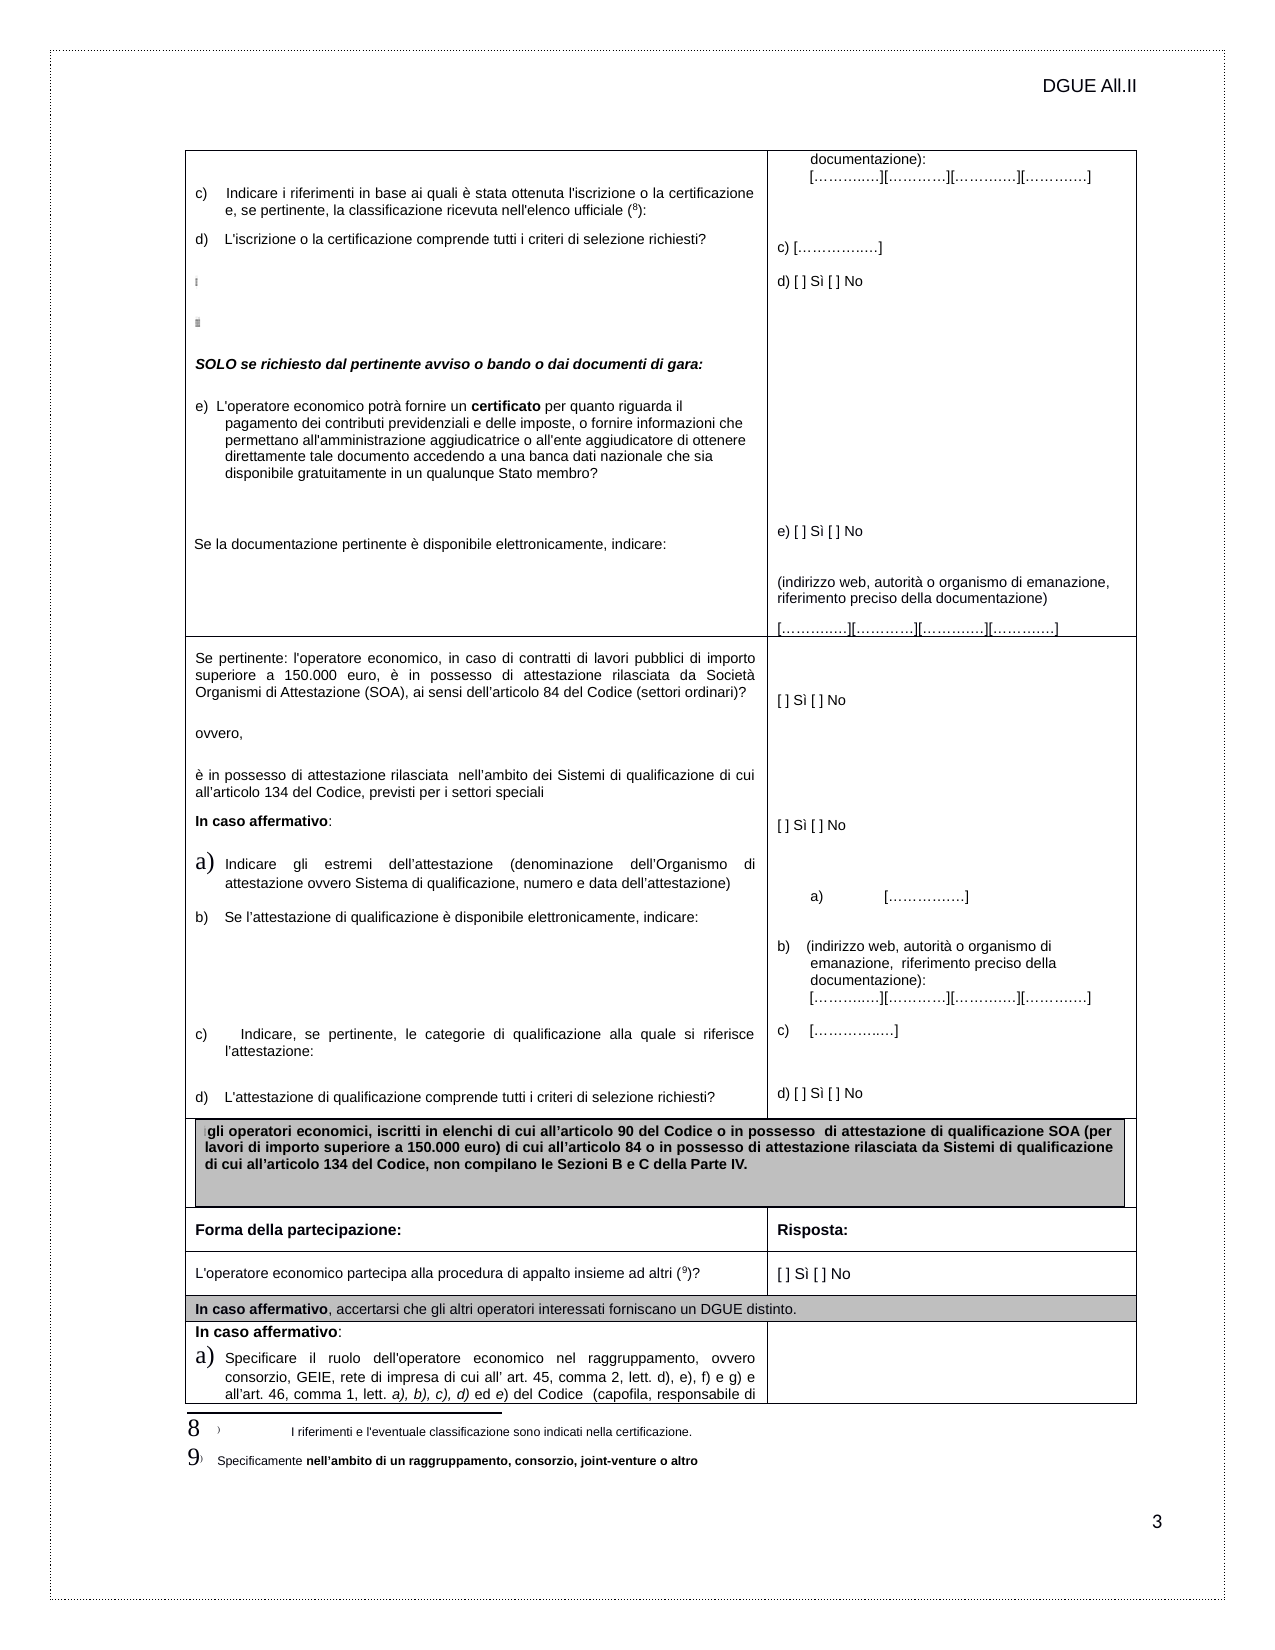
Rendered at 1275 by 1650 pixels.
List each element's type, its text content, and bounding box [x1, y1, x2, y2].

table_cell L'operatore economico partecipa alla procedura di appalto insieme ad altri ()? [186, 1252, 767, 1295]
table_cell Forma della partecipazione: [186, 1208, 767, 1251]
table_cell documentazione): [………..…][…………][……….…][……….…] c) […………..…] d) [ ] Sì [ ] No e) [ ] Sì [ ] No (indirizzo web, autorità o organismo di emanazione, riferimento preciso della documentazione) [………..…][…………][……….…][……….…] [768, 151, 1136, 636]
table_cell [ ] Sì [ ] No [768, 1252, 1136, 1295]
table_cell [768, 1322, 1136, 1403]
table_cell Risposta: [768, 1208, 1136, 1251]
table_cell In caso affermativo, accertarsi che gli altri operatori interessati forniscano un DGUE distinto. [186, 1296, 1136, 1321]
table_cell [ ] Sì [ ] No [ ] Sì [ ] No [………….…] b) (indirizzo web, autorità o organismo di emanazione, riferimento preciso della documentazione): [………..…][…………][……….…][……….…] c) […………..…] d) [ ] Sì [ ] No [768, 637, 1136, 1118]
table_cell Se pertinente: l'operatore economico è iscritto in un elenco ufficiale di imprenditori, fornitori, o prestatori di servizi o possiede una certificazione rilasciata da organismi accreditati, ai sensi dell’articolo 90 del Codice ? In caso affermativo: Rispondere compilando le altre parti di questa sezione, la sezione B e, ove pertinente, la sezione C della presente parte, la parte III, la parte V se applicabile, e in ogni caso compilare e firmare la parte VI. Indicare la denominazione dell'elenco o del certificato e, se pertinente, il pertinente numero di iscrizione o della certificazione b) Se il certificato di iscrizione o la certificazione è disponibile elettronicamente, indicare: c) Indicare i riferimenti in base ai quali è stata ottenuta l'iscrizione o la certificazione e, se pertinente, la classificazione ricevuta nell'elenco ufficiale (): d) L'iscrizione o la certificazione comprende tutti i criteri di selezione richiesti? In caso di risposta negativa alla lettera d): Inserire inoltre tutte le informazioni mancanti nella parte IV, sezione A, B, C, o D secondo il caso SOLO se richiesto dal pertinente avviso o bando o dai documenti di gara: e) L'operatore economico potrà fornire un certificato per quanto riguarda il pagamento dei contributi previdenziali e delle imposte, o fornire informazioni che permettano all'amministrazione aggiudicatrice o all'ente aggiudicatore di ottenere direttamente tale documento accedendo a una banca dati nazionale che sia disponibile gratuitamente in un qualunque Stato membro? Se la documentazione pertinente è disponibile elettronicamente, indicare: [186, 151, 767, 636]
table_cell Se pertinente: l'operatore economico, in caso di contratti di lavori pubblici di importo superiore a 150.000 euro, è in possesso di attestazione rilasciata da Società Organismi di Attestazione (SOA), ai sensi dell’articolo 84 del Codice (settori ordinari)? ovvero, è in possesso di attestazione rilasciata nell’ambito dei Sistemi di qualificazione di cui all’articolo 134 del Codice, previsti per i settori speciali In caso affermativo: Indicare gli estremi dell’attestazione (denominazione dell’Organismo di attestazione ovvero Sistema di qualificazione, numero e data dell’attestazione) b) Se l’attestazione di qualificazione è disponibile elettronicamente, indicare: c) Indicare, se pertinente, le categorie di qualificazione alla quale si riferisce l’attestazione: d) L'attestazione di qualificazione comprende tutti i criteri di selezione richiesti? [186, 637, 767, 1118]
table_cell In caso affermativo: Specificare il ruolo dell'operatore economico nel raggruppamento, ovvero consorzio, GEIE, rete di impresa di cui all’ art. 45, comma 2, lett. d), e), f) e g) e all’art. 46, comma 1, lett. a), b), c), d) ed e) del Codice (capofila, responsabile di [186, 1322, 767, 1403]
